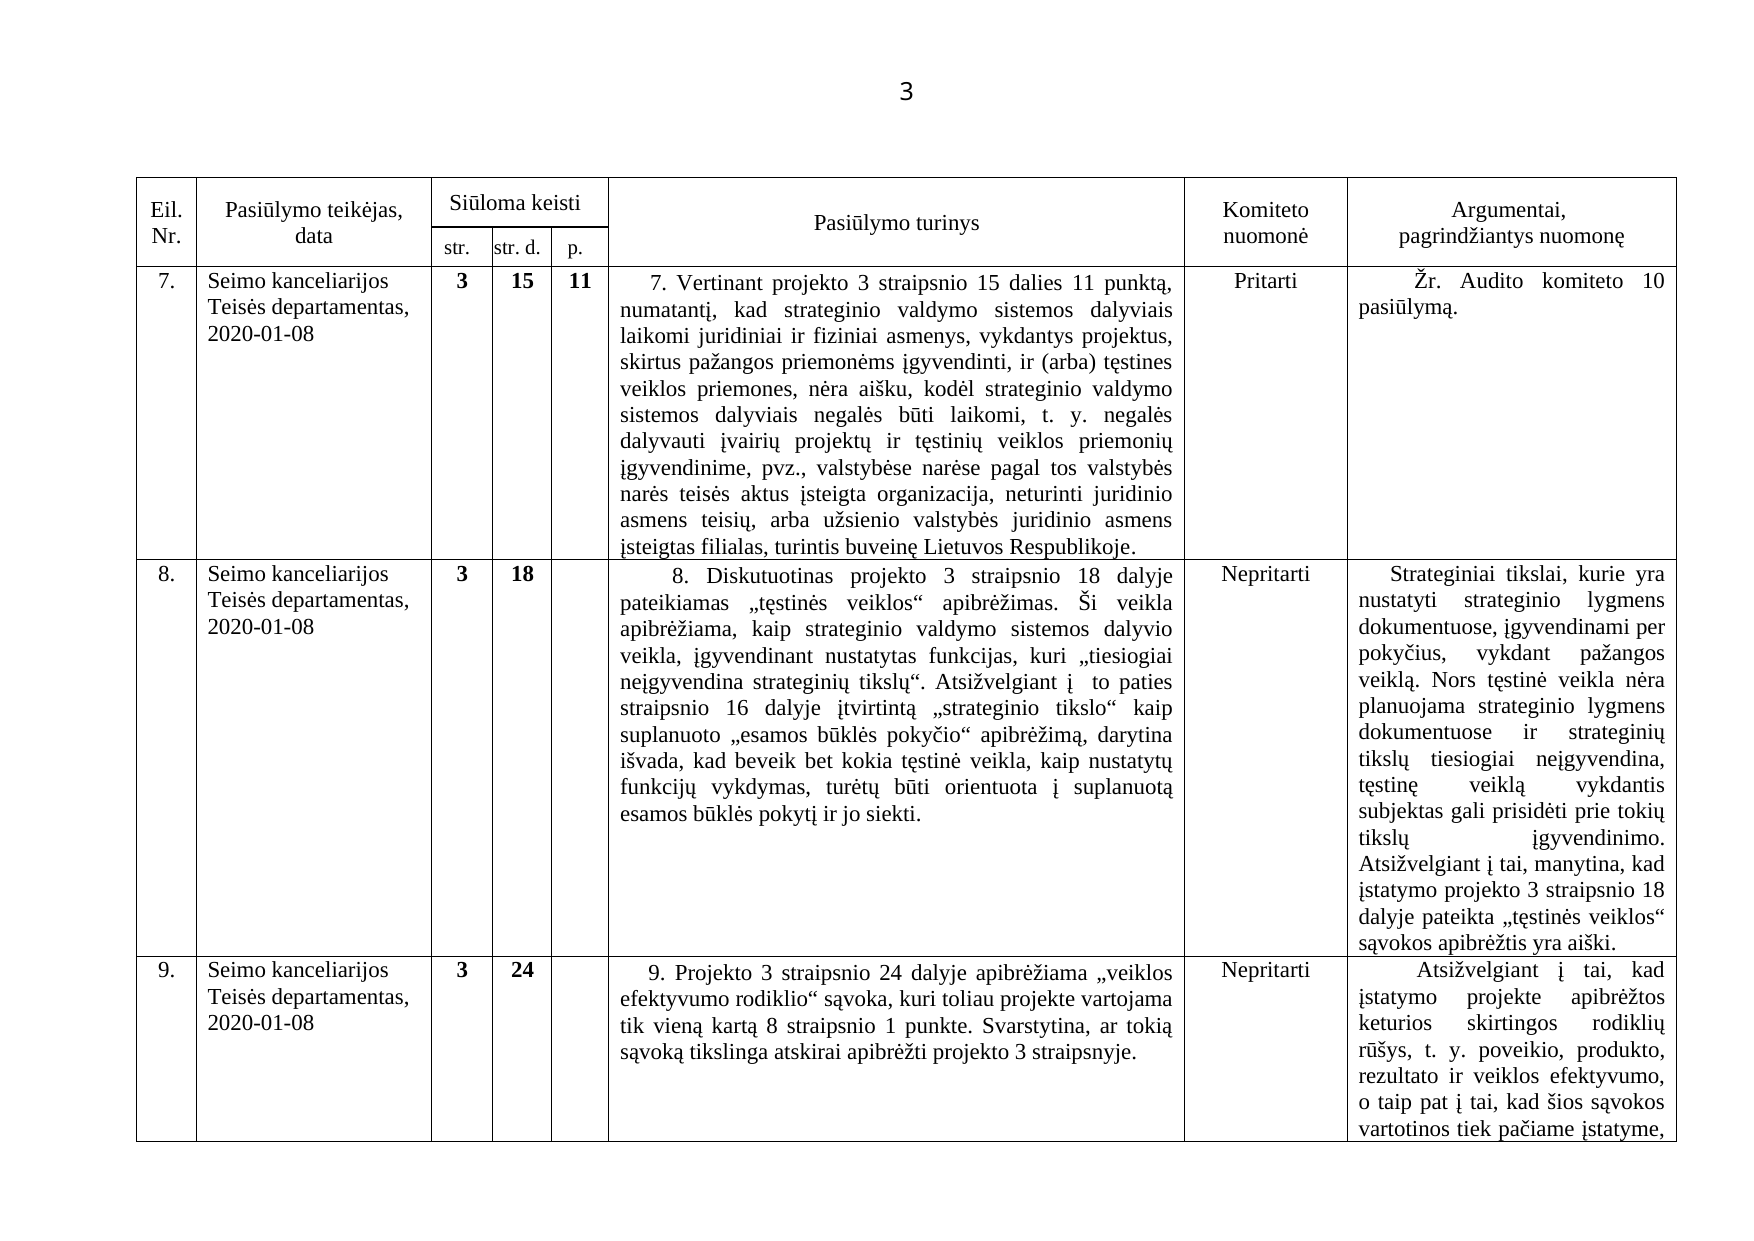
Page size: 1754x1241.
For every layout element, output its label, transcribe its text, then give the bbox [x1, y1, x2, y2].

table_cell 9. [137, 957, 196, 1141]
table_header Argumentai, pagrindžiantys nuomonę [1348, 178, 1676, 266]
table_cell Nepritarti [1185, 560, 1347, 956]
table_cell 11 [552, 267, 608, 559]
table_cell 24 [493, 957, 551, 1141]
table_cell str. [432, 228, 492, 266]
table_cell str. d. [493, 228, 551, 266]
table_cell Seimo kanceliarijos Teisės departamentas, 2020-01-08 [197, 560, 431, 956]
table_cell 3 [432, 957, 492, 1141]
table_cell Seimo kanceliarijos Teisės departamentas, 2020-01-08 [197, 267, 431, 559]
table_cell 18 [493, 560, 551, 956]
table_cell 15 [493, 267, 551, 559]
table_cell [552, 957, 608, 1141]
table_cell 8. Diskutuotinas projekto 3 straipsnio 18 dalyje pateikiamas „tęstinės veiklos“ apibrėžimas. Ši veikla apibrėžiama, kaip strateginio valdymo sistemos dalyvio veikla, įgyvendinant nustatytas funkcijas, kuri „tiesiogiai neįgyvendina strateginių tikslų“. Atsižvelgiant į to paties straipsnio 16 dalyje įtvirtintą „strateginio tikslo“ kaip suplanuoto „esamos būklės pokyčio“ apibrėžimą, darytina išvada, kad beveik bet kokia tęstinė veikla, kaip nustatytų funkcijų vykdymas, turėtų būti orientuota į suplanuotą esamos būklės pokytį ir jo siekti. [609, 560, 1184, 956]
table_cell 3 [432, 267, 492, 559]
table_cell Strateginiai tikslai, kurie yra nustatyti strateginio lygmens dokumentuose, įgyvendinami per pokyčius, vykdant pažangos veiklą. Nors tęstinė veikla nėra planuojama strateginio lygmens dokumentuose ir strateginių tikslų tiesiogiai neįgyvendina, tęstinę veiklą vykdantis subjektas gali prisidėti prie tokių tikslų įgyvendinimo. Atsižvelgiant į tai, manytina, kad įstatymo projekto 3 straipsnio 18 dalyje pateikta „tęstinės veiklos“ sąvokos apibrėžtis yra aiški. [1348, 560, 1676, 956]
table_cell 8. [137, 560, 196, 956]
table_cell Atsižvelgiant į tai, kad įstatymo projekte apibrėžtos keturios skirtingos rodiklių rūšys, t. y. poveikio, produkto, rezultato ir veiklos efektyvumo, o taip pat į tai, kad šios sąvokos vartotinos tiek pačiame įstatyme, [1348, 957, 1676, 1141]
table_cell p. [552, 228, 608, 266]
table_cell 7. [137, 267, 196, 559]
table_cell Žr. Audito komiteto 10 pasiūlymą. [1348, 267, 1676, 559]
table_cell 3 [432, 560, 492, 956]
table_cell 9. Projekto 3 straipsnio 24 dalyje apibrėžiama „veiklos efektyvumo rodiklio“ sąvoka, kuri toliau projekte vartojama tik vieną kartą 8 straipsnio 1 punkte. Svarstytina, ar tokią sąvoką tikslinga atskirai apibrėžti projekto 3 straipsnyje. [609, 957, 1184, 1141]
table_cell Pritarti [1185, 267, 1347, 559]
table_cell [552, 560, 608, 956]
table_cell Seimo kanceliarijos Teisės departamentas, 2020-01-08 [197, 957, 431, 1141]
table_cell 7. Vertinant projekto 3 straipsnio 15 dalies 11 punktą, numatantį, kad strateginio valdymo sistemos dalyviais laikomi juridiniai ir fiziniai asmenys, vykdantys projektus, skirtus pažangos priemonėms įgyvendinti, ir (arba) tęstines veiklos priemones, nėra aišku, kodėl strateginio valdymo sistemos dalyviais negalės būti laikomi, t. y. negalės dalyvauti įvairių projektų ir tęstinių veiklos priemonių įgyvendinime, pvz., valstybėse narėse pagal tos valstybės narės teisės aktus įsteigta organizacija, neturinti juridinio asmens teisių, arba užsienio valstybės juridinio asmens įsteigtas filialas, turintis buveinę Lietuvos Respublikoje. [609, 267, 1184, 559]
table_header Siūloma keisti [432, 178, 608, 226]
table_header Komiteto nuomonė [1185, 178, 1347, 266]
table_header Pasiūlymo turinys [609, 178, 1184, 266]
table_header Pasiūlymo teikėjas, data [197, 178, 431, 266]
table_cell Nepritarti [1185, 957, 1347, 1141]
table_header Eil. Nr. [137, 178, 196, 266]
